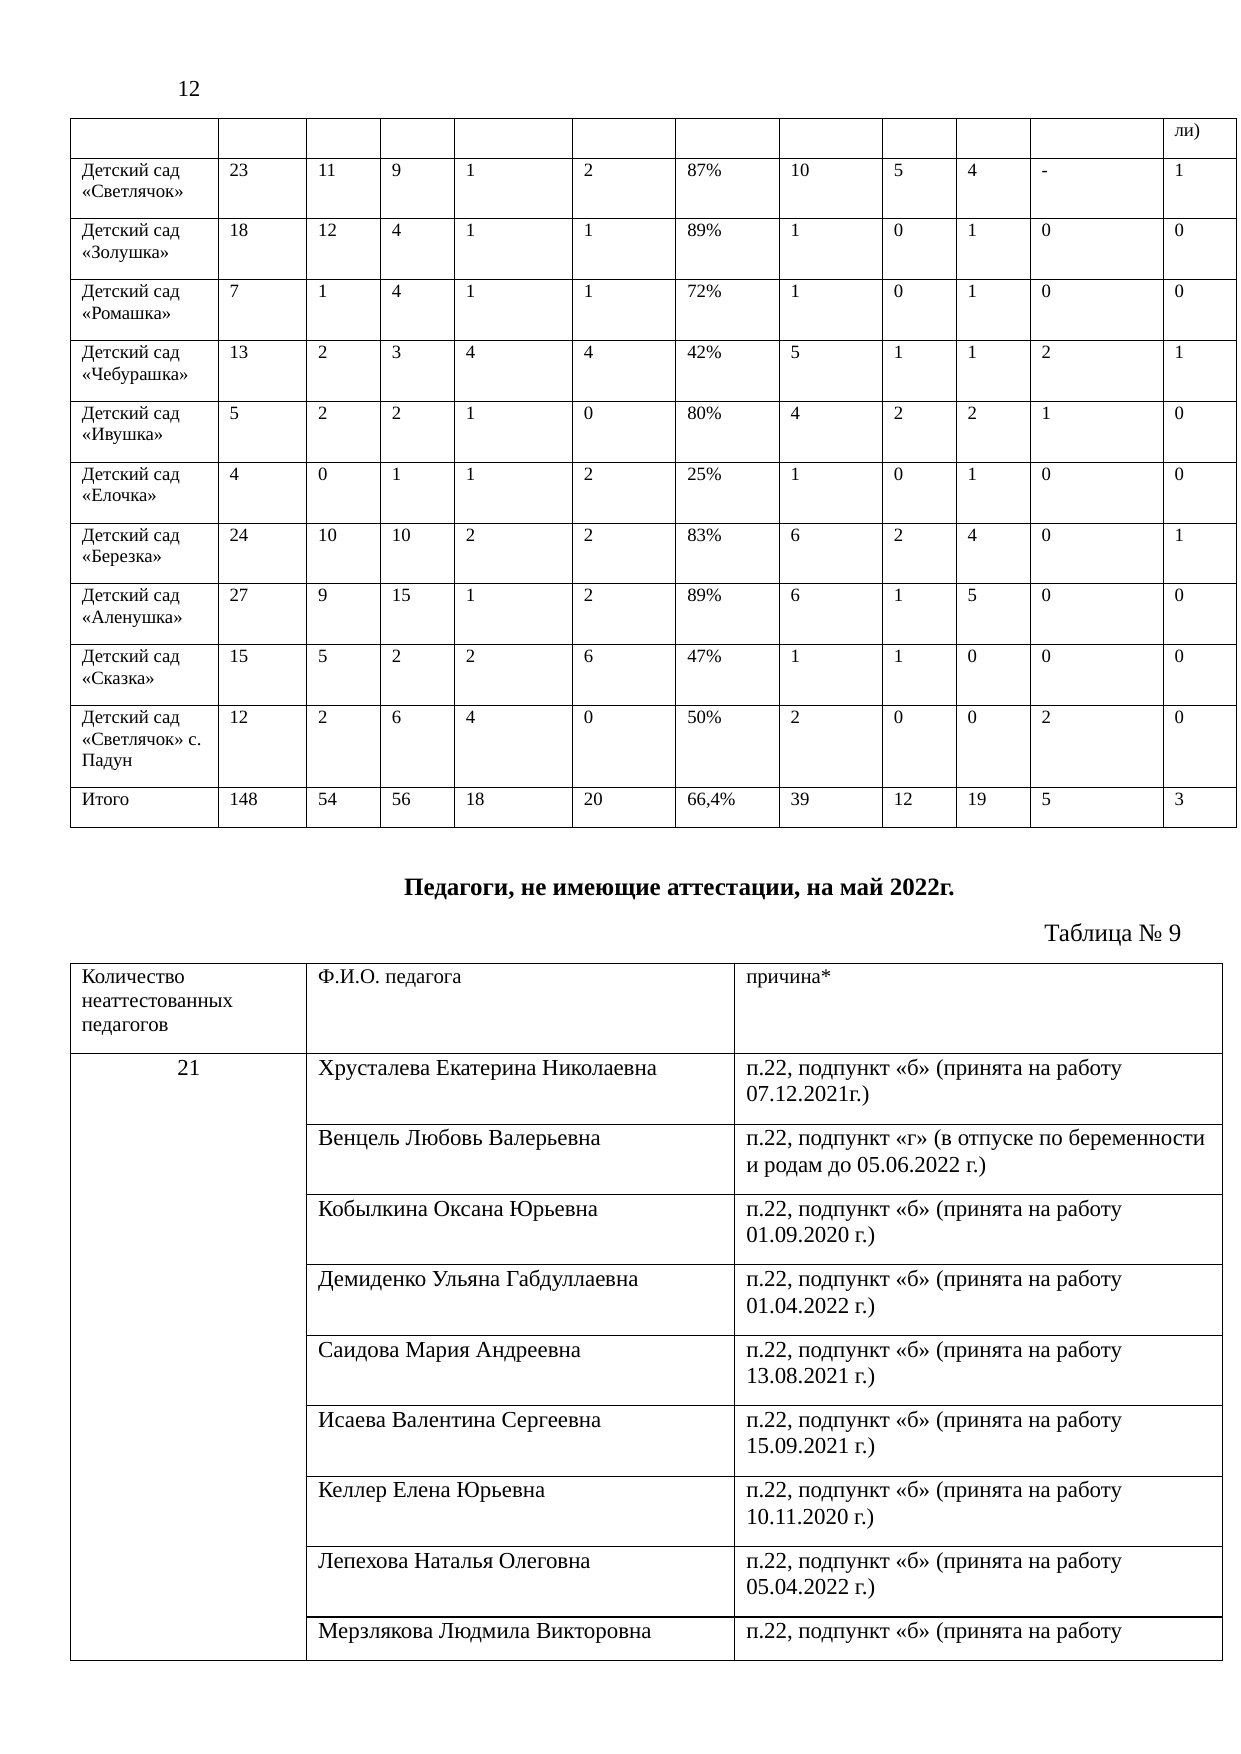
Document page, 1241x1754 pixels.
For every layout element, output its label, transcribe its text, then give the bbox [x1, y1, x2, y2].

table_header причина* [735, 964, 1222, 1053]
table_cell 1 [307, 280, 380, 340]
table_cell 0 [1031, 463, 1163, 522]
table_cell 0 [957, 645, 1030, 705]
table_cell 2 [573, 463, 675, 522]
table_cell 15 [381, 584, 454, 644]
table_cell [957, 119, 1030, 157]
table_cell 0 [307, 463, 380, 522]
table_cell Детский сад «Золушка» [71, 219, 218, 279]
table_cell Демиденко Ульяна Габдуллаевна [307, 1265, 734, 1335]
table_cell 72% [676, 280, 779, 340]
table_cell 9 [381, 159, 454, 218]
table_cell [455, 119, 572, 157]
table_cell 1 [957, 341, 1030, 401]
table_cell 2 [1031, 706, 1163, 787]
table_header Ф.И.О. педагога [307, 964, 734, 1053]
table_cell 11 [307, 159, 380, 218]
table_cell 2 [307, 402, 380, 462]
table_cell 0 [1031, 645, 1163, 705]
table_cell 15 [219, 645, 306, 705]
table_cell 0 [1031, 219, 1163, 279]
table_cell 3 [381, 341, 454, 401]
table_cell 1 [455, 463, 572, 522]
table_header [676, 119, 779, 157]
table_cell 18 [455, 788, 572, 827]
table_cell 2 [573, 524, 675, 583]
table_cell 2 [957, 402, 1030, 462]
table_cell 6 [573, 645, 675, 705]
table_cell Детский сад «Ромашка» [71, 280, 218, 340]
table_cell 47% [676, 645, 779, 705]
table_cell 1 [957, 463, 1030, 522]
table_cell 12 [307, 219, 380, 279]
table_cell 2 [883, 524, 956, 583]
table_cell 23 [219, 159, 306, 218]
table_cell 1 [780, 645, 882, 705]
table_cell Детский сад «Елочка» [71, 463, 218, 522]
table_cell 9 [307, 584, 380, 644]
table_cell Детский сад «Чебурашка» [71, 341, 218, 401]
table_cell 1 [455, 159, 572, 218]
table_cell 1 [1031, 402, 1163, 462]
table_cell 3 [1164, 788, 1236, 827]
table_cell 50% [676, 706, 779, 787]
table_cell 4 [957, 159, 1030, 218]
table_cell 1 [1164, 159, 1236, 218]
table_cell 0 [883, 219, 956, 279]
table_cell Кобылкина Оксана Юрьевна [307, 1195, 734, 1264]
table_cell 4 [381, 280, 454, 340]
table_cell 39 [780, 788, 882, 827]
table_cell 7 [219, 280, 306, 340]
table_cell Детский сад «Аленушка» [71, 584, 218, 644]
table_cell 2 [573, 584, 675, 644]
table_cell 0 [573, 402, 675, 462]
table_cell 0 [573, 706, 675, 787]
table_cell 0 [1164, 219, 1236, 279]
table_cell 5 [219, 402, 306, 462]
table_cell Детский сад «Березка» [71, 524, 218, 583]
table_cell [573, 119, 675, 157]
table_cell 0 [883, 706, 956, 787]
table_cell 1 [573, 280, 675, 340]
table_cell 54 [307, 788, 380, 827]
table_cell 1 [957, 219, 1030, 279]
table_cell Мерзлякова Людмила Викторовна [307, 1618, 734, 1660]
table_cell п.22, подпункт «г» (в отпуске по беременности и родам до 05.06.2022 г.) [735, 1125, 1222, 1194]
table_cell 0 [883, 463, 956, 522]
text Таблица № 9 [177, 918, 1181, 946]
table_cell 1 [455, 280, 572, 340]
table_cell 1 [957, 280, 1030, 340]
table_cell 2 [455, 524, 572, 583]
table_cell ли) [1164, 119, 1236, 157]
table_cell 5 [780, 341, 882, 401]
table_cell Саидова Мария Андреевна [307, 1336, 734, 1405]
table_cell 1 [780, 219, 882, 279]
table_cell 19 [957, 788, 1030, 827]
table_cell 24 [219, 524, 306, 583]
table_cell 0 [1164, 463, 1236, 522]
table_cell 87% [676, 159, 779, 218]
table_cell 1 [1164, 524, 1236, 583]
table_cell 2 [455, 645, 572, 705]
table_cell 10 [381, 524, 454, 583]
table_header [780, 119, 882, 157]
table_cell п.22, подпункт «б» (принята на работу 01.04.2022 г.) [735, 1265, 1222, 1335]
table_cell [307, 119, 380, 157]
table_cell 0 [1031, 584, 1163, 644]
table_header [219, 119, 306, 157]
table_cell 1 [455, 402, 572, 462]
table_cell 0 [957, 706, 1030, 787]
table_cell 4 [573, 341, 675, 401]
table_cell 2 [381, 402, 454, 462]
table_header Количество неаттестованных педагогов [71, 964, 306, 1053]
table_cell Исаева Валентина Сергеевна [307, 1406, 734, 1476]
table_cell 12 [219, 706, 306, 787]
table_cell п.22, подпункт «б» (принята на работу 07.12.2021г.) [735, 1054, 1222, 1123]
table_cell 0 [1164, 706, 1236, 787]
table_cell 25% [676, 463, 779, 522]
table_cell 148 [219, 788, 306, 827]
table_cell 27 [219, 584, 306, 644]
table_cell 2 [307, 706, 380, 787]
table_cell 0 [1164, 645, 1236, 705]
table_cell Детский сад «Сказка» [71, 645, 218, 705]
table_cell 2 [573, 159, 675, 218]
table_cell Итого [71, 788, 218, 827]
table_cell п.22, подпункт «б» (принята на работу 10.11.2020 г.) [735, 1477, 1222, 1546]
table_cell 1 [573, 219, 675, 279]
table_cell Хрусталева Екатерина Николаевна [307, 1054, 734, 1123]
table_cell п.22, подпункт «б» (принята на работу 15.09.2021 г.) [735, 1406, 1222, 1476]
table_cell 1 [883, 584, 956, 644]
table_cell - [1031, 159, 1163, 218]
table_cell 80% [676, 402, 779, 462]
table_cell 12 [883, 788, 956, 827]
table_cell 2 [307, 341, 380, 401]
table_cell Детский сад «Светлячок» с. Падун [71, 706, 218, 787]
table_cell 1 [883, 645, 956, 705]
table_cell 6 [780, 524, 882, 583]
table_cell 2 [1031, 341, 1163, 401]
table_cell 18 [219, 219, 306, 279]
table_cell п.22, подпункт «б» (принята на работу [735, 1618, 1222, 1660]
table_cell 66,4% [676, 788, 779, 827]
table_cell 5 [307, 645, 380, 705]
table_cell 83% [676, 524, 779, 583]
table_cell 4 [381, 219, 454, 279]
table_cell 0 [1164, 584, 1236, 644]
table_cell 0 [883, 280, 956, 340]
table_cell 4 [957, 524, 1030, 583]
table_cell 2 [780, 706, 882, 787]
table_cell Детский сад «Ивушка» [71, 402, 218, 462]
table_cell п.22, подпункт «б» (принята на работу 13.08.2021 г.) [735, 1336, 1222, 1405]
table_cell 89% [676, 584, 779, 644]
table_cell 13 [219, 341, 306, 401]
table_cell Лепехова Наталья Олеговна [307, 1547, 734, 1616]
table_cell 20 [573, 788, 675, 827]
table_cell 4 [455, 341, 572, 401]
table_cell 0 [1164, 402, 1236, 462]
table_cell [381, 119, 454, 157]
table_cell 6 [381, 706, 454, 787]
table_cell 2 [883, 402, 956, 462]
table_cell 5 [957, 584, 1030, 644]
table_cell 1 [780, 463, 882, 522]
table_cell 21 [71, 1054, 306, 1660]
table_cell [883, 119, 956, 157]
table_cell 1 [455, 584, 572, 644]
table_cell 1 [381, 463, 454, 522]
table_cell 1 [780, 280, 882, 340]
table_header [71, 119, 218, 157]
table_cell 0 [1164, 280, 1236, 340]
table_cell Келлер Елена Юрьевна [307, 1477, 734, 1546]
table_cell 4 [780, 402, 882, 462]
table_cell 5 [883, 159, 956, 218]
text Педагоги, не имеющие аттестации, на май 2022г. [177, 872, 1181, 901]
table_cell 1 [455, 219, 572, 279]
table_cell Венцель Любовь Валерьевна [307, 1125, 734, 1194]
table_cell Детский сад «Светлячок» [71, 159, 218, 218]
table_cell 56 [381, 788, 454, 827]
table_cell 42% [676, 341, 779, 401]
table_cell 4 [219, 463, 306, 522]
table_cell 10 [307, 524, 380, 583]
table_cell п.22, подпункт «б» (принята на работу 05.04.2022 г.) [735, 1547, 1222, 1616]
table_cell п.22, подпункт «б» (принята на работу 01.09.2020 г.) [735, 1195, 1222, 1264]
table_cell 89% [676, 219, 779, 279]
table_cell 1 [883, 341, 956, 401]
table_cell [1031, 119, 1163, 157]
table_cell 4 [455, 706, 572, 787]
table_cell 0 [1031, 524, 1163, 583]
table_cell 2 [381, 645, 454, 705]
table_cell 10 [780, 159, 882, 218]
table_cell 1 [1164, 341, 1236, 401]
table_cell 5 [1031, 788, 1163, 827]
table_cell 0 [1031, 280, 1163, 340]
table_cell 6 [780, 584, 882, 644]
